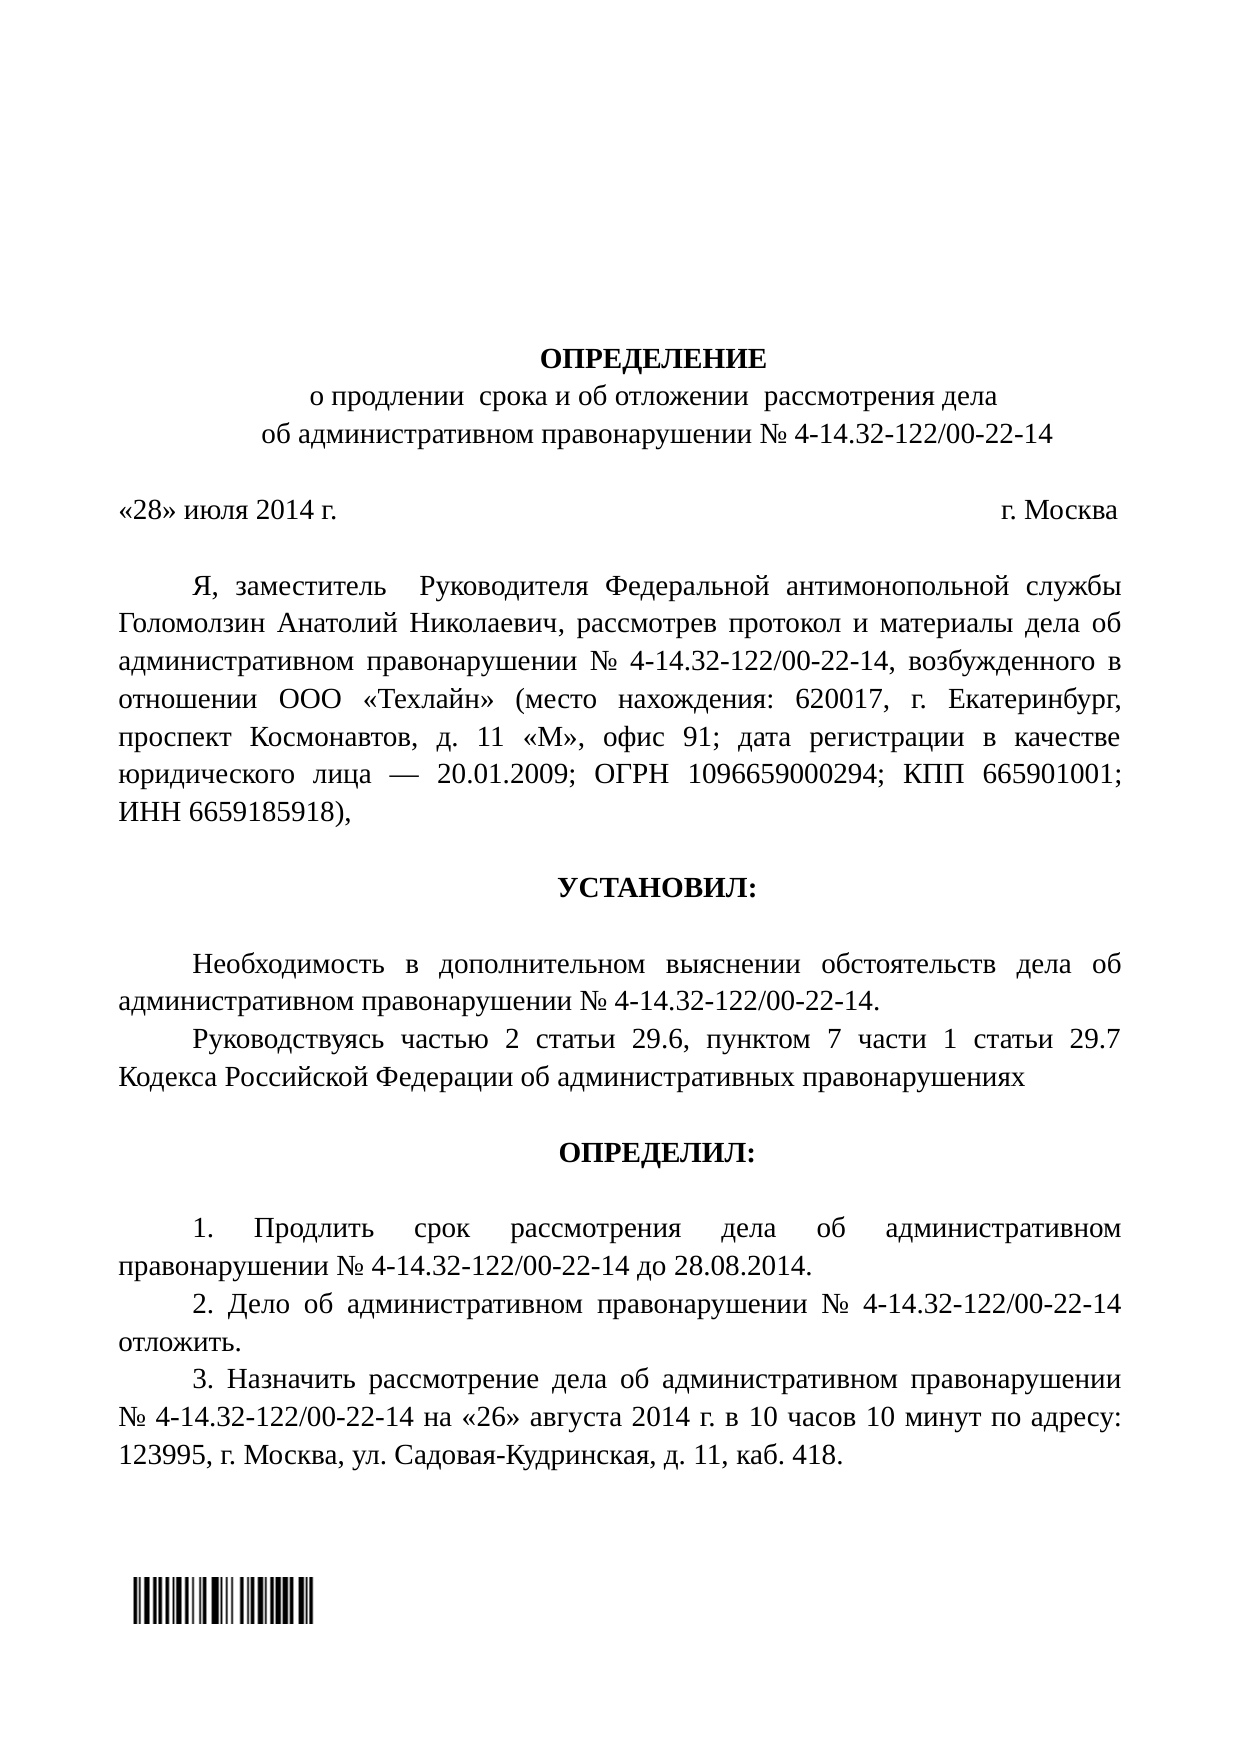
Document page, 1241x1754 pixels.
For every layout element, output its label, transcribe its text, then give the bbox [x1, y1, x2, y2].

text УСТАНОВИЛ: [118, 866, 1122, 904]
text 2. Дело об административном правонарушении № 4-14.32-122/00-22-14 отложить. [118, 1282, 1122, 1357]
picture [118, 1577, 331, 1624]
text о продлении срока и об отложении рассмотрения дела [118, 374, 1122, 412]
text об административном правонарушении № 4-14.32-122/00-22-14 [118, 412, 1122, 450]
text 1. Продлить срок рассмотрения дела об административном правонарушении № 4-14.32-122/00-22-14 до 28.08.2014. [118, 1206, 1122, 1282]
text Необходимость в дополнительном выяснении обстоятельств дела об административном правонарушении № 4-14.32-122/00-22-14. [118, 941, 1122, 1017]
text «28» июля 2014 г. г. Москва [118, 488, 1122, 526]
text ОПРЕДЕЛИЛ: [118, 1131, 1122, 1168]
text ОПРЕДЕЛЕНИЕ [118, 336, 1122, 374]
text Руководствуясь частью 2 статьи 29.6, пунктом 7 части 1 статьи 29.7 Кодекса Российской Федерации об административных правонарушениях [118, 1017, 1122, 1093]
text Я, заместитель Руководителя Федеральной антимонопольной службы Голомолзин Анатолий Николаевич, рассмотрев протокол и материалы дела об административном правонарушении № 4-14.32-122/00-22-14, возбужденного в отношении ООО «Техлайн» (место нахождения: 620017, г. Екатеринбург, проспект Космонавтов, д. 11 «М», офис 91; дата регистрации в качестве юридического лица — 20.01.2009; ОГРН 1096659000294; КПП 665901001; ИНН 6659185918), [118, 563, 1122, 828]
text 3. Назначить рассмотрение дела об административном правонарушении № 4-14.32-122/00-22-14 на «26» августа 2014 г. в 10 часов 10 минут по адресу: 123995, г. Москва, ул. Садовая-Кудринская, д. 11, каб. 418. [118, 1357, 1122, 1471]
